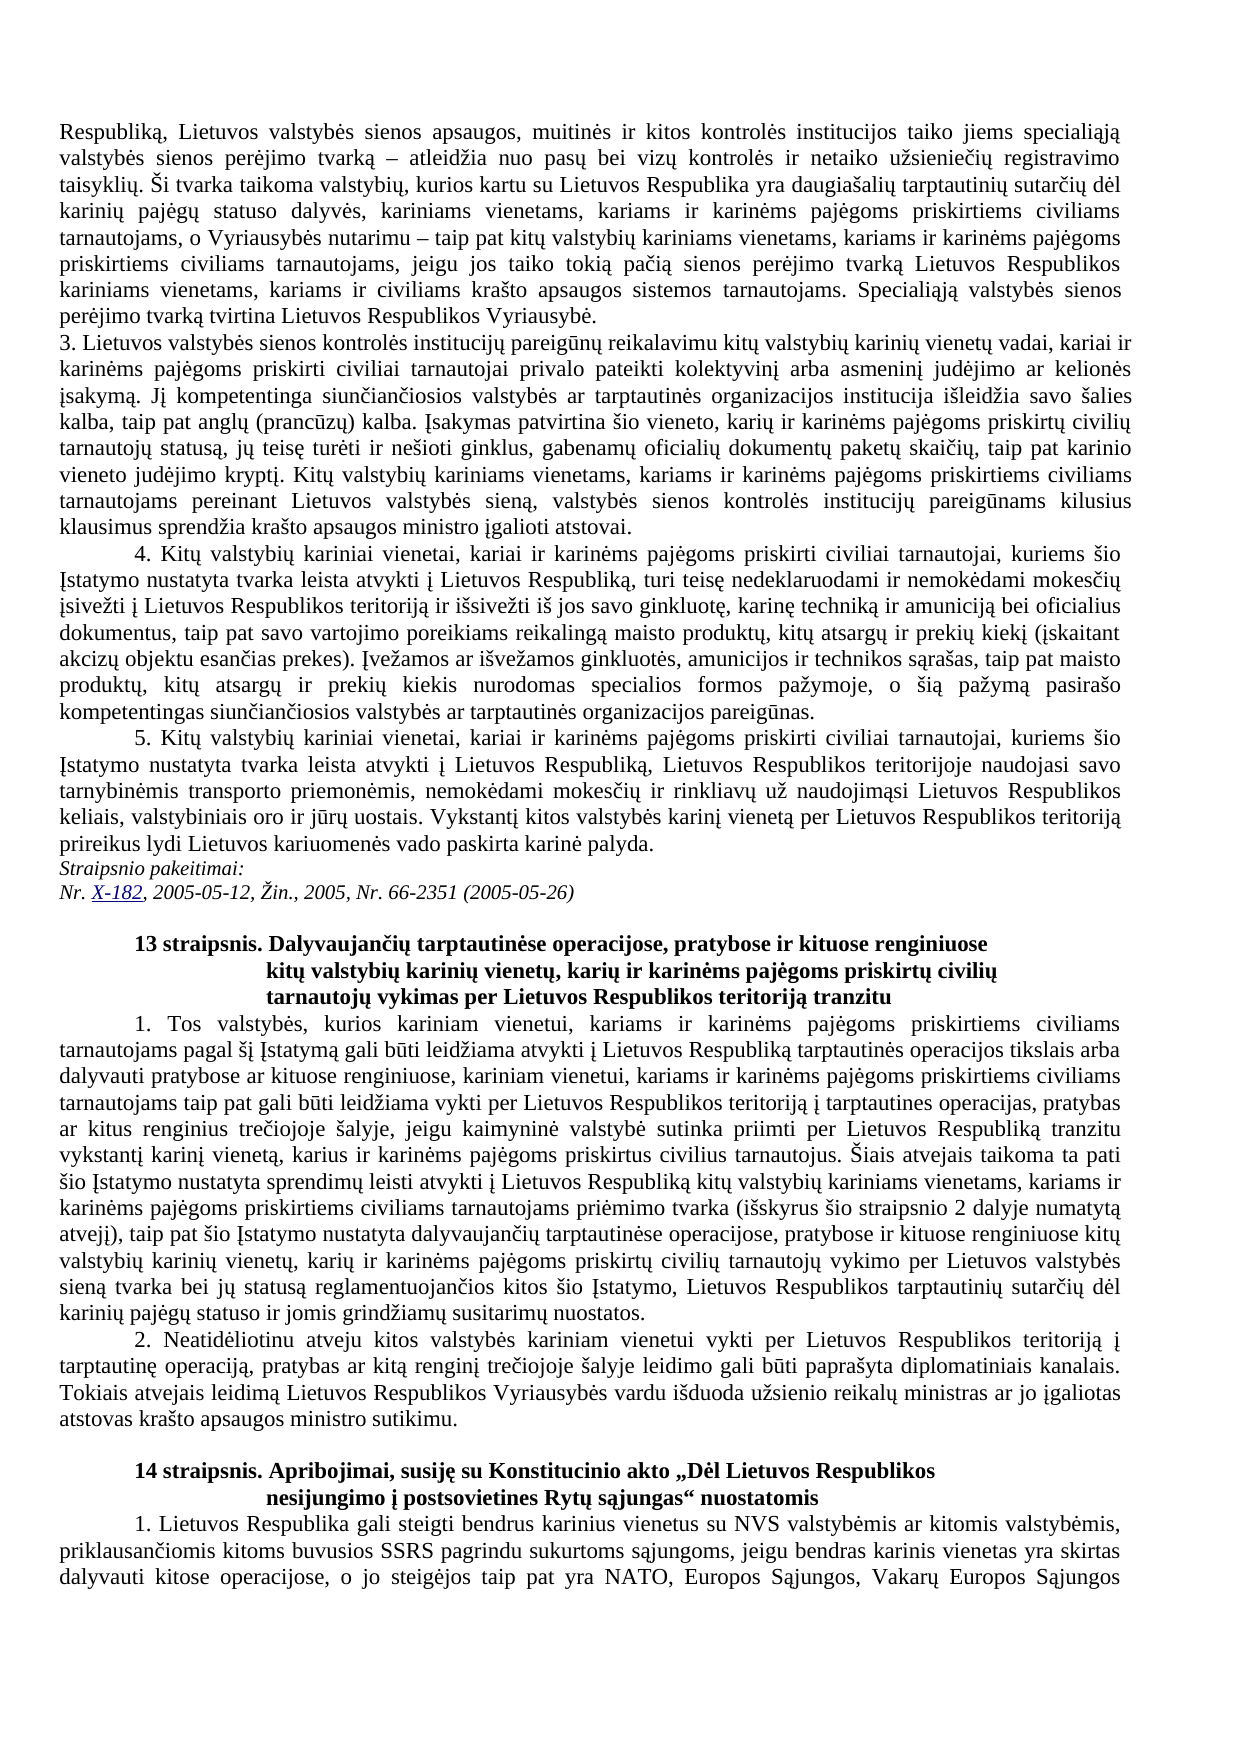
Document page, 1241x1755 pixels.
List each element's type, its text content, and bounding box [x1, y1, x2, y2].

text 13 straipsnis. Dalyvaujančių tarptautinėse operacijose, pratybose ir kituose renginiuose [134, 931, 1122, 957]
text 4. Kitų valstybių kariniai vienetai, kariai ir karinėms pajėgoms priskirti civiliai tarnautojai, kuriems šio Įstatymo nustatyta tvarka leista atvykti į Lietuvos Respubliką, turi teisę nedeklaruodami ir nemokėdami mokesčių įsivežti į Lietuvos Respublikos teritoriją ir išsivežti iš jos savo ginkluotę, karinę techniką ir amuniciją bei oficialius dokumentus, taip pat savo vartojimo poreikiams reikalingą maisto produktų, kitų atsargų ir prekių kiekį (įskaitant akcizų objektu esančias prekes). Įvežamos ar išvežamos ginkluotės, amunicijos ir technikos sąrašas, taip pat maisto produktų, kitų atsargų ir prekių kiekis nurodomas specialios formos pažymoje, o šią pažymą pasirašo kompetentingas siunčiančiosios valstybės ar tarptautinės organizacijos pareigūnas. [59, 540, 1122, 724]
text 3. Lietuvos valstybės sienos kontrolės institucijų pareigūnų reikalavimu kitų valstybių karinių vienetų vadai, kariai ir karinėms pajėgoms priskirti civiliai tarnautojai privalo pateikti kolektyvinį arba asmeninį judėjimo ar kelionės įsakymą. Jį kompetentinga siunčiančiosios valstybės ar tarptautinės organizacijos institucija išleidžia savo šalies kalba, taip pat anglų (prancūzų) kalba. Įsakymas patvirtina šio vieneto, karių ir karinėms pajėgoms priskirtų civilių tarnautojų statusą, jų teisę turėti ir nešioti ginklus, gabenamų oficialių dokumentų paketų skaičių, taip pat karinio vieneto judėjimo kryptį. Kitų valstybių kariniams vienetams, kariams ir karinėms pajėgoms priskirtiems civiliams tarnautojams pereinant Lietuvos valstybės sieną, valstybės sienos kontrolės institucijų pareigūnams kilusius klausimus sprendžia krašto apsaugos ministro įgalioti atstovai. [59, 329, 1133, 540]
text 5. Kitų valstybių kariniai vienetai, kariai ir karinėms pajėgoms priskirti civiliai tarnautojai, kuriems šio Įstatymo nustatyta tvarka leista atvykti į Lietuvos Respubliką, Lietuvos Respublikos teritorijoje naudojasi savo tarnybinėmis transporto priemonėmis, nemokėdami mokesčių ir rinkliavų už naudojimąsi Lietuvos Respublikos keliais, valstybiniais oro ir jūrų uostais. Vykstantį kitos valstybės karinį vienetą per Lietuvos Respublikos teritoriją prireikus lydi Lietuvos kariuomenės vado paskirta karinė palyda. [59, 724, 1122, 856]
text Straipsnio pakeitimai: [59, 856, 1122, 880]
text 1. Tos valstybės, kurios kariniam vienetui, kariams ir karinėms pajėgoms priskirtiems civiliams tarnautojams pagal šį Įstatymą gali būti leidžiama atvykti į Lietuvos Respubliką tarptautinės operacijos tikslais arba dalyvauti pratybose ar kituose renginiuose, kariniam vienetui, kariams ir karinėms pajėgoms priskirtiems civiliams tarnautojams taip pat gali būti leidžiama vykti per Lietuvos Respublikos teritoriją į tarptautines operacijas, pratybas ar kitus renginius trečiojoje šalyje, jeigu kaimyninė valstybė sutinka priimti per Lietuvos Respubliką tranzitu vykstantį karinį vienetą, karius ir karinėms pajėgoms priskirtus civilius tarnautojus. Šiais atvejais taikoma ta pati šio Įstatymo nustatyta sprendimų leisti atvykti į Lietuvos Respubliką kitų valstybių kariniams vienetams, kariams ir karinėms pajėgoms priskirtiems civiliams tarnautojams priėmimo tvarka (išskyrus šio straipsnio 2 dalyje numatytą atvejį), taip pat šio Įstatymo nustatyta dalyvaujančių tarptautinėse operacijose, pratybose ir kituose renginiuose kitų valstybių karinių vienetų, karių ir karinėms pajėgoms priskirtų civilių tarnautojų vykimo per Lietuvos valstybės sieną tvarka bei jų statusą reglamentuojančios kitos šio Įstatymo, Lietuvos Respublikos tarptautinių sutarčių dėl karinių pajėgų statuso ir jomis grindžiamų susitarimų nuostatos. [59, 1009, 1122, 1326]
text 2. Neatidėliotinu atveju kitos valstybės kariniam vienetui vykti per Lietuvos Respublikos teritoriją į tarptautinę operaciją, pratybas ar kitą renginį trečiojoje šalyje leidimo gali būti paprašyta diplomatiniais kanalais. Tokiais atvejais leidimą Lietuvos Respublikos Vyriausybės vardu išduoda užsienio reikalų ministras ar jo įgaliotas atstovas krašto apsaugos ministro sutikimu. [59, 1326, 1122, 1431]
text Respubliką, Lietuvos valstybės sienos apsaugos, muitinės ir kitos kontrolės institucijos taiko jiems specialiąją valstybės sienos perėjimo tvarką – atleidžia nuo pasų bei vizų kontrolės ir netaiko užsieniečių registravimo taisyklių. Ši tvarka taikoma valstybių, kurios kartu su Lietuvos Respublika yra daugiašalių tarptautinių sutarčių dėl karinių pajėgų statuso dalyvės, kariniams vienetams, kariams ir karinėms pajėgoms priskirtiems civiliams tarnautojams, o Vyriausybės nutarimu – taip pat kitų valstybių kariniams vienetams, kariams ir karinėms pajėgoms priskirtiems civiliams tarnautojams, jeigu jos taiko tokią pačią sienos perėjimo tvarką Lietuvos Respublikos kariniams vienetams, kariams ir civiliams krašto apsaugos sistemos tarnautojams. Specialiąją valstybės sienos perėjimo tvarką tvirtina Lietuvos Respublikos Vyriausybė. [59, 118, 1122, 329]
text nesijungimo į postsovietines Rytų sąjungas“ nuostatomis [266, 1484, 1122, 1510]
text Nr. X-182, 2005-05-12, Žin., 2005, Nr. 66-2351 (2005-05-26) [59, 880, 1122, 904]
text tarnautojų vykimas per Lietuvos Respublikos teritoriją tranzitu [266, 983, 1122, 1009]
text 1. Lietuvos Respublika gali steigti bendrus karinius vienetus su NVS valstybėmis ar kitomis valstybėmis, priklausančiomis kitoms buvusios SSRS pagrindu sukurtoms sąjungoms, jeigu bendras karinis vienetas yra skirtas dalyvauti kitose operacijose, o jo steigėjos taip pat yra NATO, Europos Sąjungos, Vakarų Europos Sąjungos [59, 1510, 1122, 1589]
text 14 straipsnis. Apribojimai, susiję su Konstitucinio akto „Dėl Lietuvos Respublikos [134, 1458, 1122, 1484]
text kitų valstybių karinių vienetų, karių ir karinėms pajėgoms priskirtų civilių [266, 957, 1122, 983]
